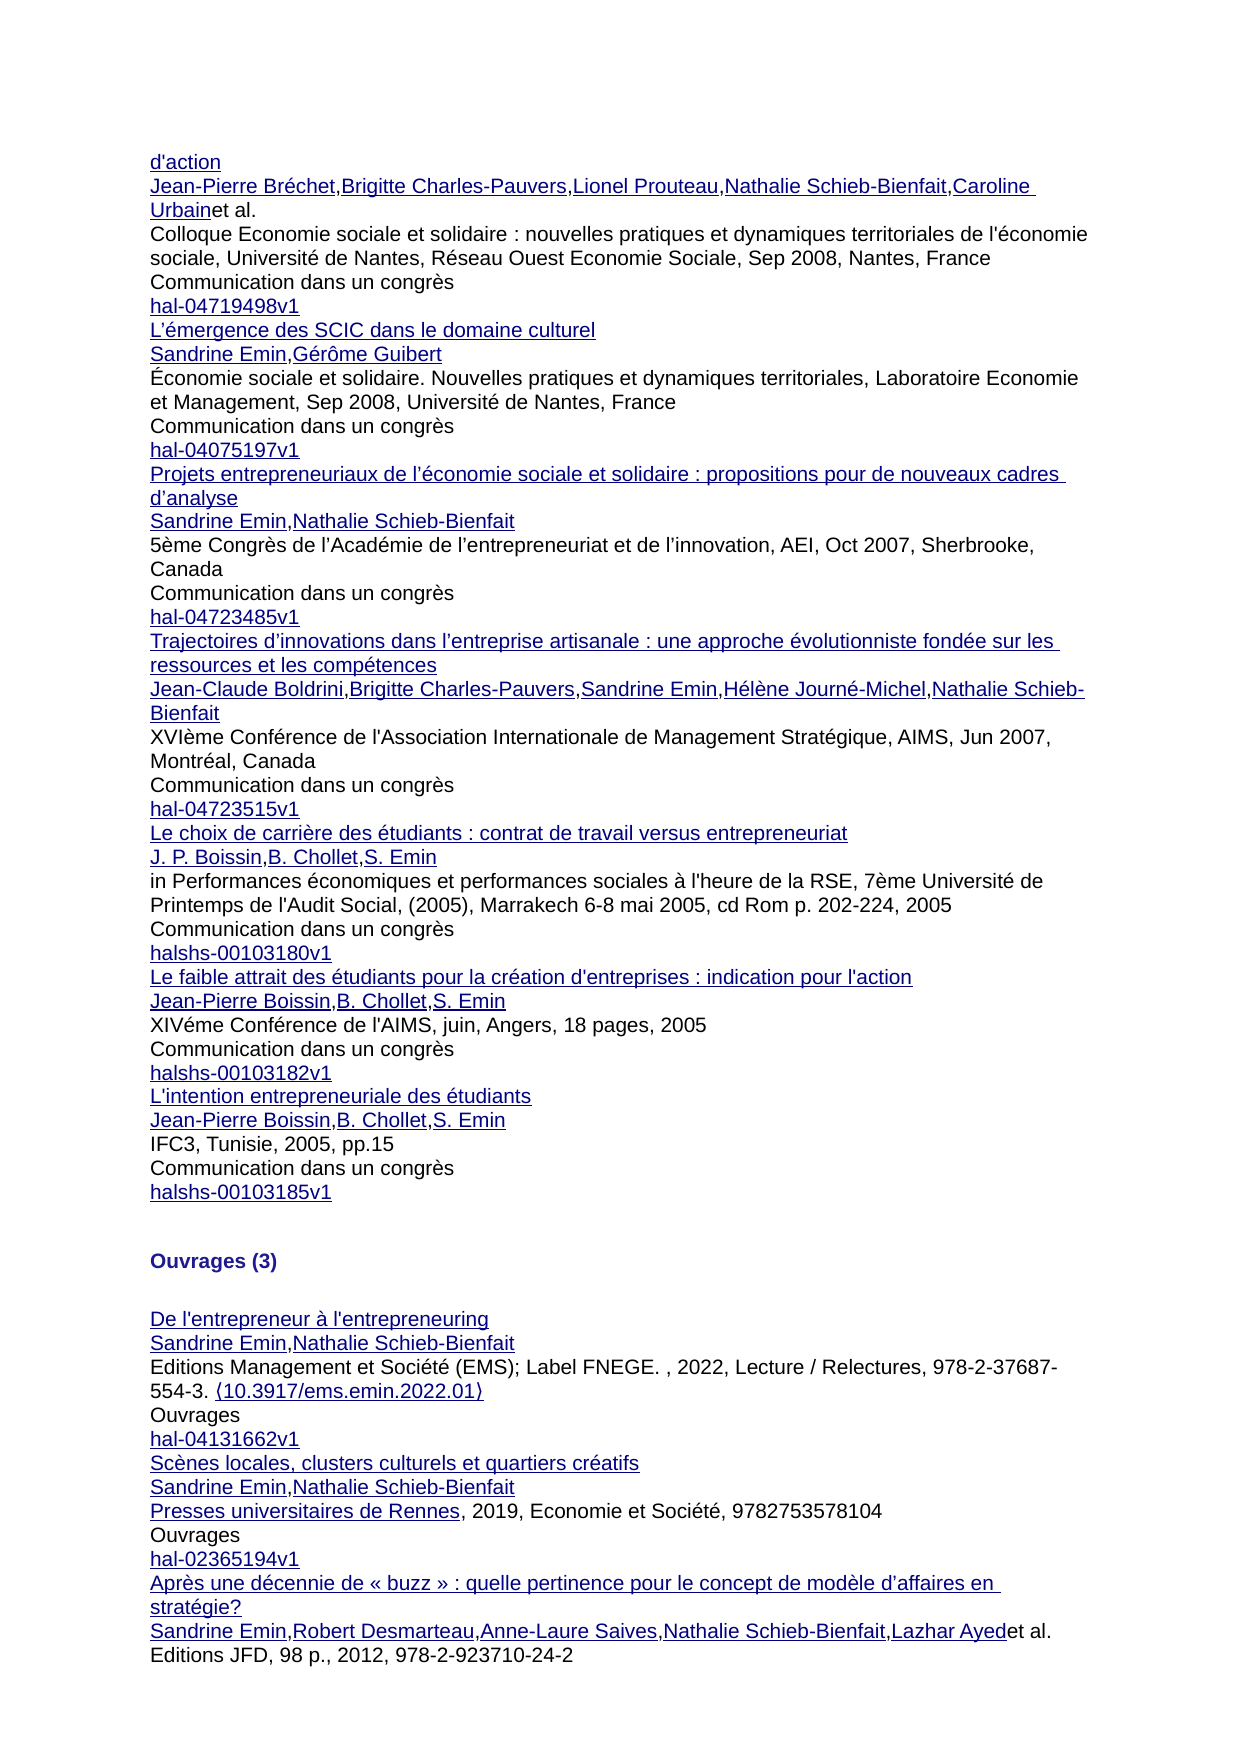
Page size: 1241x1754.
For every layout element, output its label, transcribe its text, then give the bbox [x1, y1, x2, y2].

table_cell d'action Jean-Pierre Bréchet,Brigitte Charles-Pauvers,Lionel Prouteau,Nathalie Schieb-Bienfait,Caroline Urbainet al. Colloque Economie sociale et solidaire : nouvelles pratiques et dynamiques territoriales de l'économie sociale, Université de Nantes, Réseau Ouest Economie Sociale, Sep 2008, Nantes, France Communication dans un congrès hal-04719498v1 [150, 150, 1090, 318]
table_cell Le choix de carrière des étudiants : contrat de travail versus entrepreneuriat J. P. Boissin,B. Chollet,S. Emin in Performances économiques et performances sociales à l'heure de la RSE, 7ème Université de Printemps de l'Audit Social, (2005), Marrakech 6-8 mai 2005, cd Rom p. 202-224, 2005 Communication dans un congrès halshs-00103180v1 [150, 821, 1090, 964]
table_cell Trajectoires d’innovations dans l’entreprise artisanale : une approche évolutionniste fondée sur les ressources et les compétences Jean-Claude Boldrini,Brigitte Charles-Pauvers,Sandrine Emin,Hélène Journé-Michel,Nathalie Schieb-Bienfait XVIème Conférence de l'Association Internationale de Management Stratégique, AIMS, Jun 2007, Montréal, Canada Communication dans un congrès hal-04723515v1 [150, 629, 1090, 821]
table_cell L'intention entrepreneuriale des étudiants Jean-Pierre Boissin,B. Chollet,S. Emin IFC3, Tunisie, 2005, pp.15 Communication dans un congrès halshs-00103185v1 [150, 1084, 1090, 1204]
table_header De l'entrepreneur à l'entrepreneuring Sandrine Emin,Nathalie Schieb-Bienfait Editions Management et Société (EMS); Label FNEGE. , 2022, Lecture / Relectures, 978-2-37687-554-3. ⟨10.3917/ems.emin.2022.01⟩ Ouvrages hal-04131662v1 [150, 1307, 1090, 1451]
table_cell Le faible attrait des étudiants pour la création d'entreprises : indication pour l'action Jean-Pierre Boissin,B. Chollet,S. Emin XIVéme Conférence de l'AIMS, juin, Angers, 18 pages, 2005 Communication dans un congrès halshs-00103182v1 [150, 965, 1090, 1084]
table_cell L’émergence des SCIC dans le domaine culturel Sandrine Emin,Gérôme Guibert Économie sociale et solidaire. Nouvelles pratiques et dynamiques territoriales, Laboratoire Economie et Management, Sep 2008, Université de Nantes, France Communication dans un congrès hal-04075197v1 [150, 318, 1090, 461]
subtitle Ouvrages (3) [150, 1249, 1090, 1273]
table_cell Projets entrepreneuriaux de l’économie sociale et solidaire : propositions pour de nouveaux cadres d’analyse Sandrine Emin,Nathalie Schieb-Bienfait 5ème Congrès de l’Académie de l’entrepreneuriat et de l’innovation, AEI, Oct 2007, Sherbrooke, Canada Communication dans un congrès hal-04723485v1 [150, 461, 1090, 629]
table_cell Scènes locales, clusters culturels et quartiers créatifs Sandrine Emin,Nathalie Schieb-Bienfait Presses universitaires de Rennes, 2019, Economie et Société, 9782753578104 Ouvrages hal-02365194v1 [150, 1451, 1090, 1571]
table_cell Après une décennie de « buzz » : quelle pertinence pour le concept de modèle d’affaires en stratégie? Sandrine Emin,Robert Desmarteau,Anne-Laure Saives,Nathalie Schieb-Bienfait,Lazhar Ayedet al. Editions JFD, 98 p., 2012, 978-2-923710-24-2 [150, 1571, 1090, 1667]
